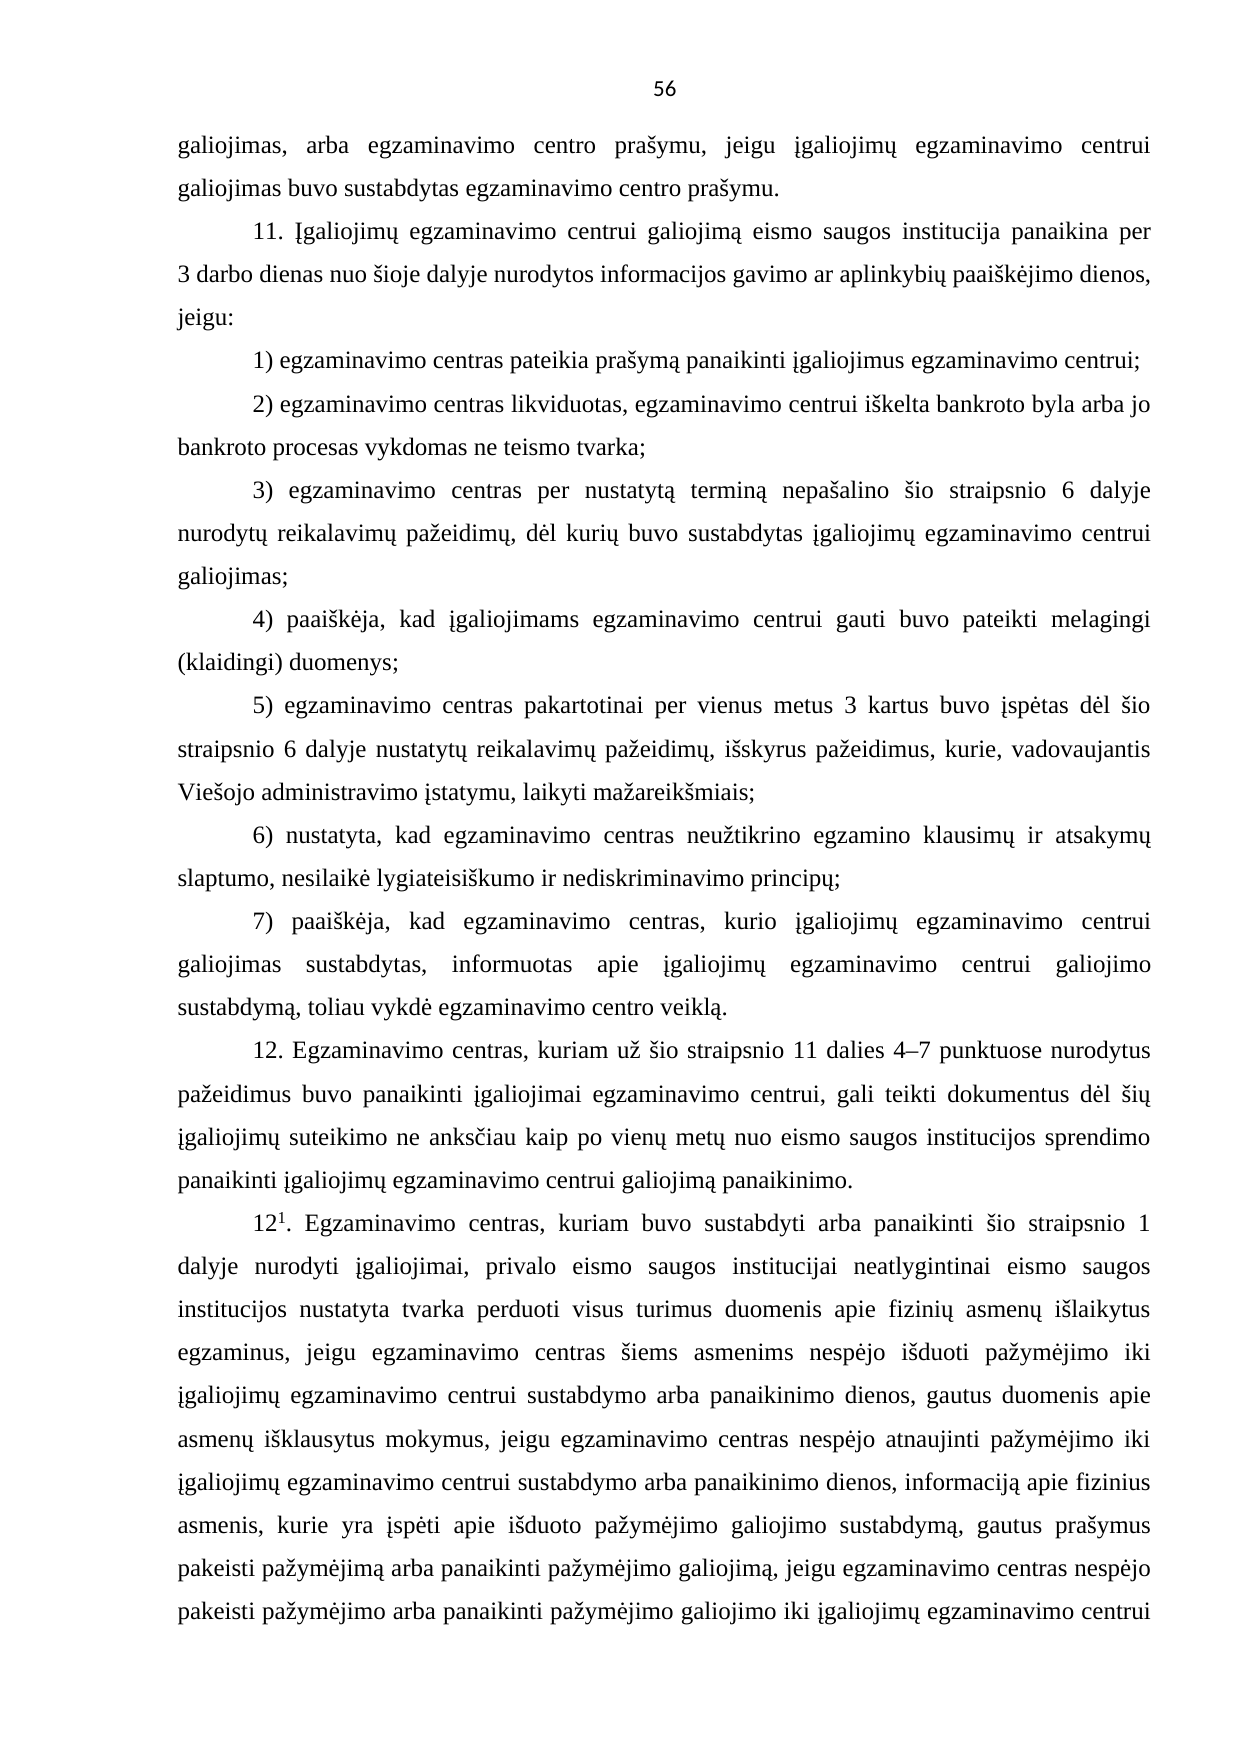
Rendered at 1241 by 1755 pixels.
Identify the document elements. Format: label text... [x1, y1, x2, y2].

text 4) paaiškėja, kad įgaliojimams egzaminavimo centrui gauti buvo pateikti melagingi (klaidingi) duomenys; [177, 604, 1152, 676]
text 12. Egzaminavimo centras, kuriam už šio straipsnio 11 dalies 4–7 punktuose nurodytus pažeidimus buvo panaikinti įgaliojimai egzaminavimo centrui, gali teikti dokumentus dėl šių įgaliojimų suteikimo ne anksčiau kaip po vienų metų nuo eismo saugos institucijos sprendimo panaikinti įgaliojimų egzaminavimo centrui galiojimą panaikinimo. [177, 1036, 1152, 1194]
text 6) nustatyta, kad egzaminavimo centras neužtikrino egzamino klausimų ir atsakymų slaptumo, nesilaikė lygiateisiškumo ir nediskriminavimo principų; [177, 820, 1152, 892]
text 5) egzaminavimo centras pakartotinai per vienus metus 3 kartus buvo įspėtas dėl šio straipsnio 6 dalyje nustatytų reikalavimų pažeidimų, išskyrus pažeidimus, kurie, vadovaujantis Viešojo administravimo įstatymu, laikyti mažareikšmiais; [177, 691, 1152, 806]
text galiojimas, arba egzaminavimo centro prašymu, jeigu įgaliojimų egzaminavimo centrui galiojimas buvo sustabdytas egzaminavimo centro prašymu. [177, 130, 1152, 202]
text 7) paaiškėja, kad egzaminavimo centras, kurio įgaliojimų egzaminavimo centrui galiojimas sustabdytas, informuotas apie įgaliojimų egzaminavimo centrui galiojimo sustabdymą, toliau vykdė egzaminavimo centro veiklą. [177, 906, 1152, 1021]
text 11. Įgaliojimų egzaminavimo centrui galiojimą eismo saugos institucija panaikina per 3 darbo dienas nuo šioje dalyje nurodytos informacijos gavimo ar aplinkybių paaiškėjimo dienos, jeigu: [177, 216, 1152, 331]
text 3) egzaminavimo centras per nustatytą terminą nepašalino šio straipsnio 6 dalyje nurodytų reikalavimų pažeidimų, dėl kurių buvo sustabdytas įgaliojimų egzaminavimo centrui galiojimas; [177, 475, 1152, 590]
text 2) egzaminavimo centras likviduotas, egzaminavimo centrui iškelta bankroto byla arba jo bankroto procesas vykdomas ne teismo tvarka; [177, 389, 1152, 461]
text 1) egzaminavimo centras pateikia prašymą panaikinti įgaliojimus egzaminavimo centrui; [177, 346, 1152, 374]
text 121. Egzaminavimo centras, kuriam buvo sustabdyti arba panaikinti šio straipsnio 1 dalyje nurodyti įgaliojimai, privalo eismo saugos institucijai neatlygintinai eismo saugos institucijos nustatyta tvarka perduoti visus turimus duomenis apie fizinių asmenų išlaikytus egzaminus, jeigu egzaminavimo centras šiems asmenims nespėjo išduoti pažymėjimo iki įgaliojimų egzaminavimo centrui sustabdymo arba panaikinimo dienos, gautus duomenis apie asmenų išklausytus mokymus, jeigu egzaminavimo centras nespėjo atnaujinti pažymėjimo iki įgaliojimų egzaminavimo centrui sustabdymo arba panaikinimo dienos, informaciją apie fizinius asmenis, kurie yra įspėti apie išduoto pažymėjimo galiojimo sustabdymą, gautus prašymus pakeisti pažymėjimą arba panaikinti pažymėjimo galiojimą, jeigu egzaminavimo centras nespėjo pakeisti pažymėjimo arba panaikinti pažymėjimo galiojimo iki įgaliojimų egzaminavimo centrui [177, 1208, 1152, 1625]
